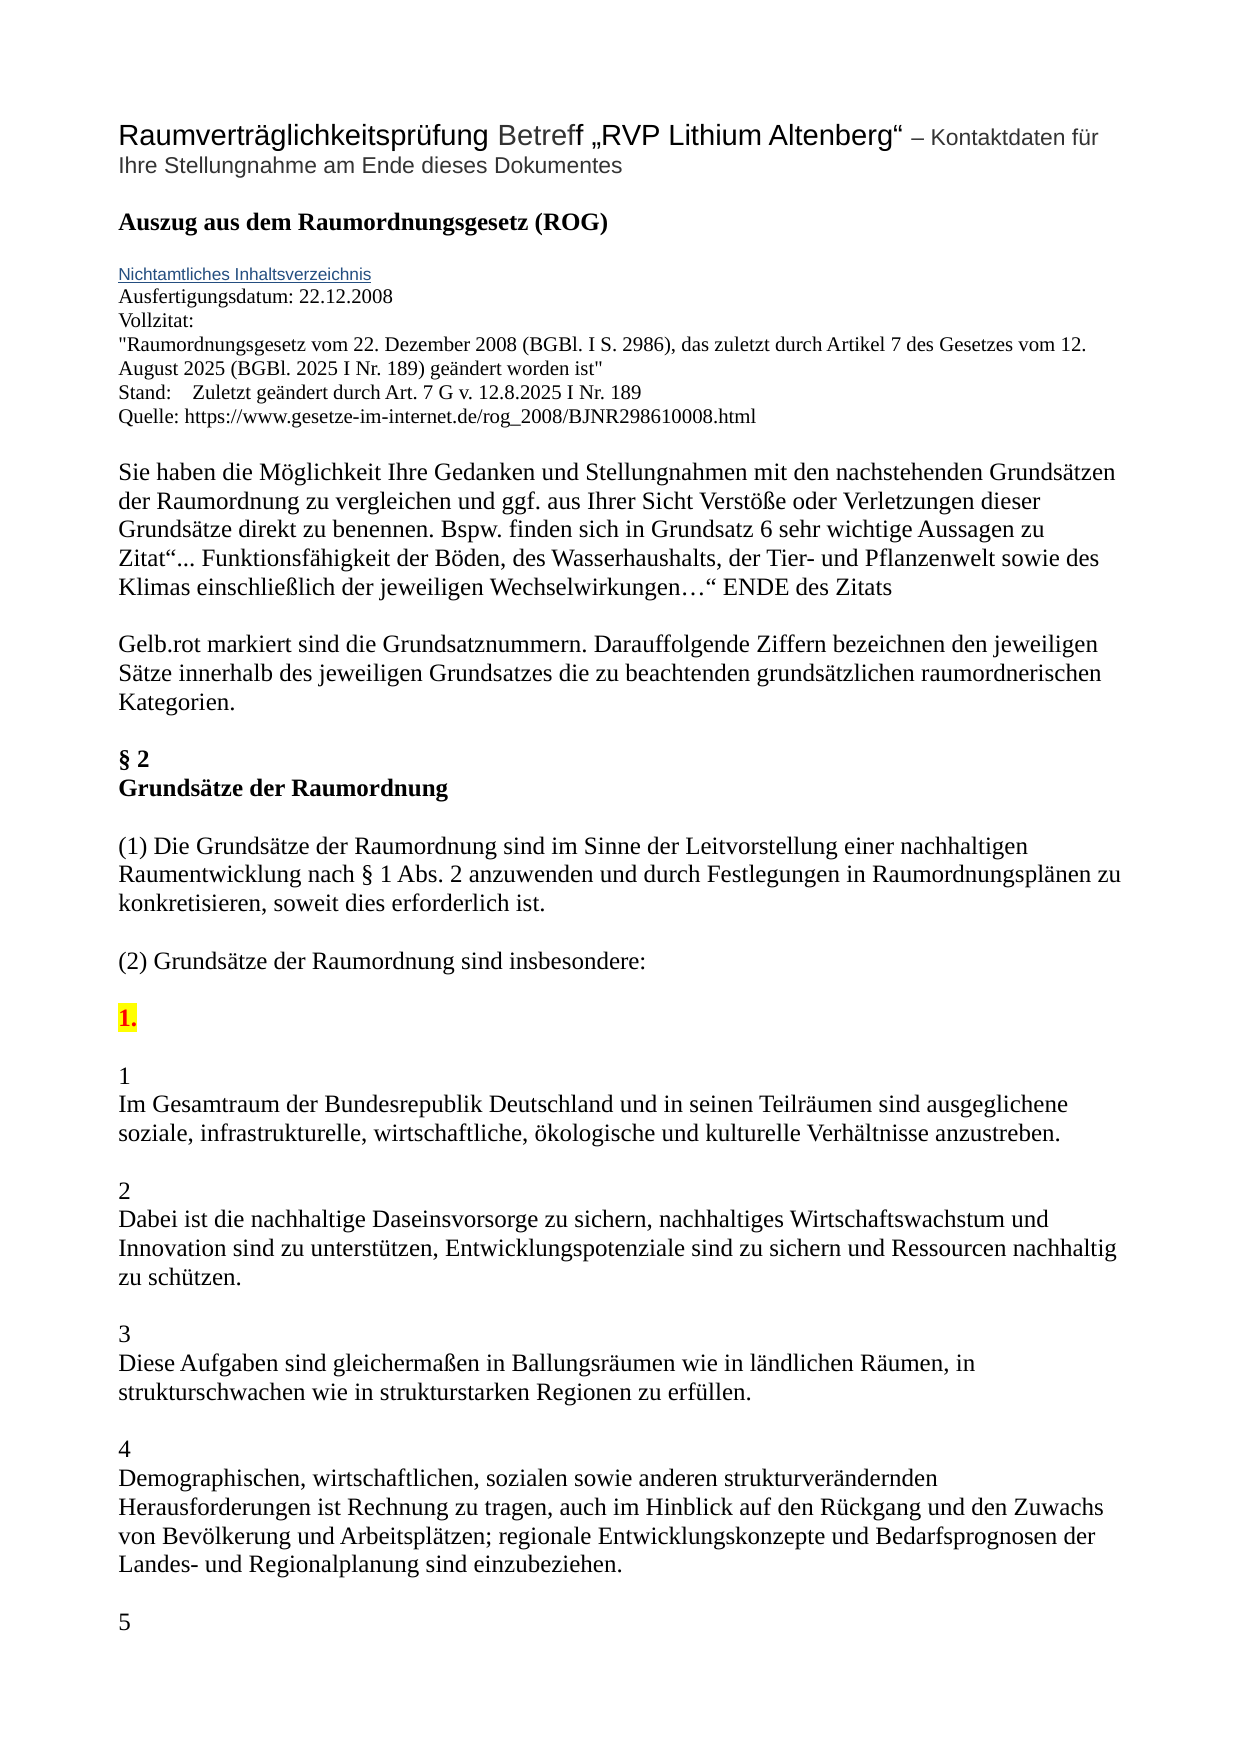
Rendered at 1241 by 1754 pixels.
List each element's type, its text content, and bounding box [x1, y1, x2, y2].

text § 2 [118, 744, 1122, 773]
text Nichtamtliches Inhaltsverzeichnis [118, 264, 1122, 284]
text Quelle: https://www.gesetze-im-internet.de/rog_2008/BJNR298610008.html [118, 404, 1122, 428]
text 1 [118, 1061, 1122, 1089]
text (2) Grundsätze der Raumordnung sind insbesondere: [118, 946, 1122, 974]
text "Raumordnungsgesetz vom 22. Dezember 2008 (BGBl. I S. 2986), das zuletzt durch Artikel 7 des Gesetzes vom 12. August 2025 (BGBl. 2025 I Nr. 189) geändert worden ist" [118, 332, 1122, 380]
text 3 [118, 1319, 1122, 1348]
text Im Gesamtraum der Bundesrepublik Deutschland und in seinen Teilräumen sind ausgeglichene soziale, infrastrukturelle, wirtschaftliche, ökologische und kulturelle Verhältnisse anzustreben. [118, 1089, 1122, 1147]
text 2 [118, 1176, 1122, 1204]
text Raumverträglichkeitsprüfung Betreff „RVP Lithium Altenberg“ – Kontaktdaten für Ihre Stellungnahme am Ende dieses Dokumentes [118, 118, 1122, 178]
text Dabei ist die nachhaltige Daseinsvorsorge zu sichern, nachhaltiges Wirtschaftswachstum und Innovation sind zu unterstützen, Entwicklungspotenziale sind zu sichern und Ressourcen nachhaltig zu schützen. [118, 1204, 1122, 1291]
text 4 [118, 1434, 1122, 1463]
text Vollzitat: [118, 308, 1122, 332]
text Grundsätze der Raumordnung [118, 773, 1122, 802]
text (1) Die Grundsätze der Raumordnung sind im Sinne der Leitvorstellung einer nachhaltigen Raumentwicklung nach § 1 Abs. 2 anzuwenden und durch Festlegungen in Raumordnungsplänen zu konkretisieren, soweit dies erforderlich ist. [118, 831, 1122, 917]
text Demographischen, wirtschaftlichen, sozialen sowie anderen strukturverändernden Herausforderungen ist Rechnung zu tragen, auch im Hinblick auf den Rückgang und den Zuwachs von Bevölkerung und Arbeitsplätzen; regionale Entwicklungskonzepte und Bedarfsprognosen der Landes- und Regionalplanung sind einzubeziehen. [118, 1463, 1122, 1578]
text Diese Aufgaben sind gleichermaßen in Ballungsräumen wie in ländlichen Räumen, in strukturschwachen wie in strukturstarken Regionen zu erfüllen. [118, 1348, 1122, 1406]
text 1. [118, 1003, 1122, 1032]
text Sie haben die Möglichkeit Ihre Gedanken und Stellungnahmen mit den nachstehenden Grundsätzen der Raumordnung zu vergleichen und ggf. aus Ihrer Sicht Verstöße oder Verletzungen dieser Grundsätze direkt zu benennen. Bspw. finden sich in Grundsatz 6 sehr wichtige Aussagen zu Zitat“... Funktionsfähigkeit der Böden, des Wasserhaushalts, der Tier- und Pflanzenwelt sowie des Klimas einschließlich der jeweiligen Wechselwirkungen…“ ENDE des Zitats [118, 457, 1122, 601]
text Ausfertigungsdatum: 22.12.2008 [118, 284, 1122, 308]
text Gelb.rot markiert sind die Grundsatznummern. Darauffolgende Ziffern bezeichnen den jeweiligen Sätze innerhalb des jeweiligen Grundsatzes die zu beachtenden grundsätzlichen raumordnerischen Kategorien. [118, 629, 1122, 716]
text 5 [118, 1607, 1122, 1636]
text Auszug aus dem Raumordnungsgesetz (ROG) [118, 207, 1122, 236]
text Stand: Zuletzt geändert durch Art. 7 G v. 12.8.2025 I Nr. 189 [118, 380, 1122, 404]
